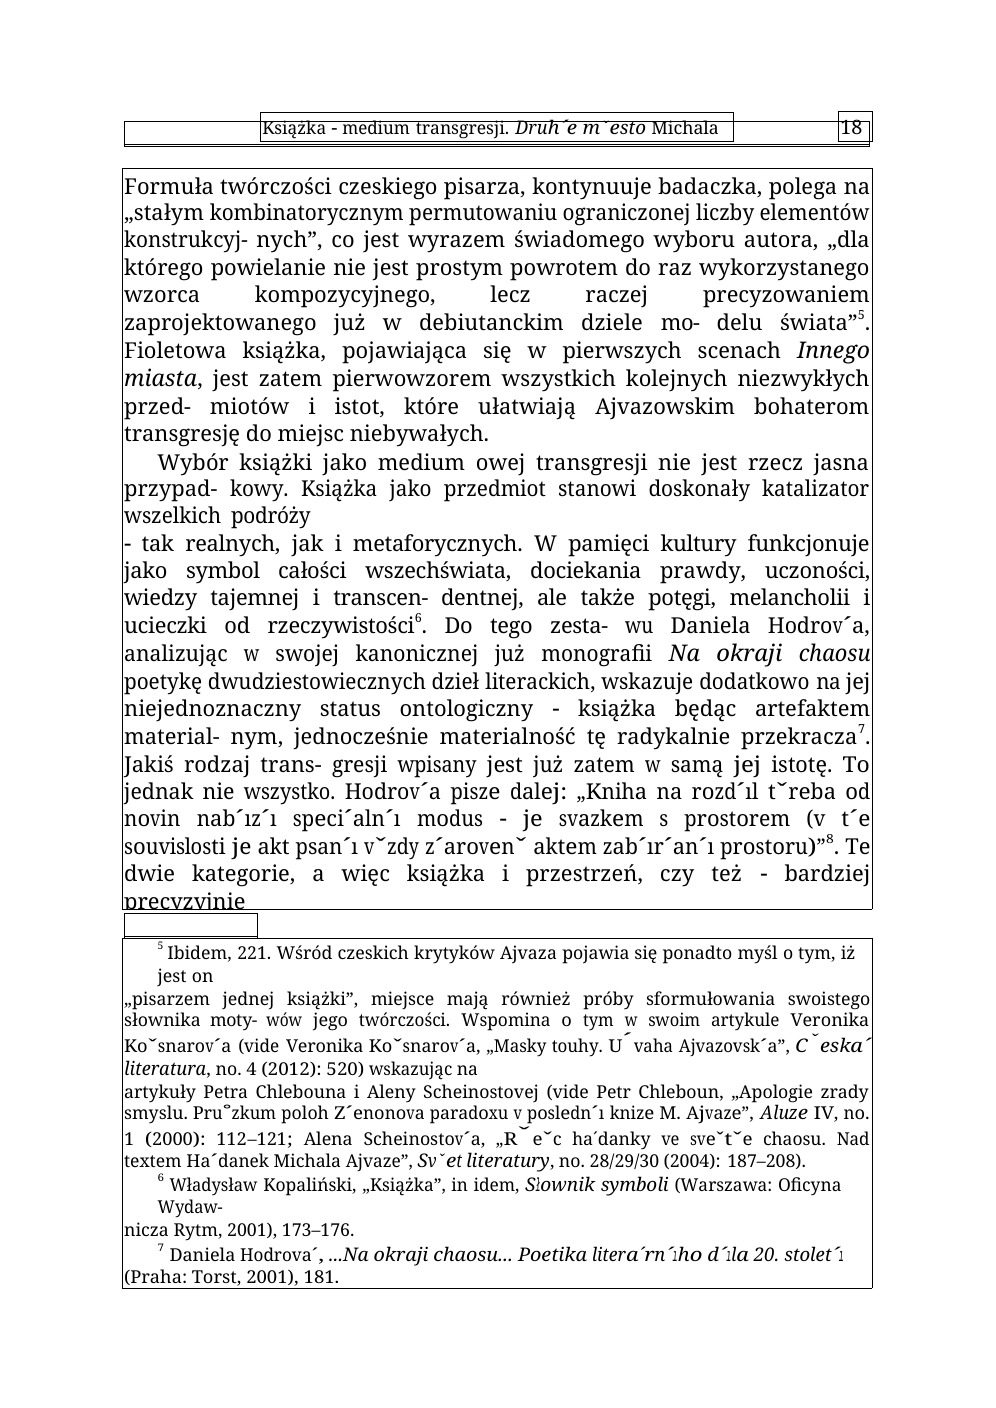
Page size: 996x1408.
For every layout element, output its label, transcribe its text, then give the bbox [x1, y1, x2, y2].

text 7 Daniela Hodrova´, ...Na okraji chaosu... Poetika litera´rn´ıho d´ıla 20. stolet´ı (Praha: Torst, 2001), 181. [124, 1241, 872, 1288]
text Książka  medium transgresji. Druh´e mˇesto Michala Ajvaza [262, 122, 733, 141]
text 5 Ibidem, 221. Wśród czeskich krytyków Ajvaza pojawia się ponadto myśl o tym, iż jest on [157, 940, 872, 987]
text Książka  medium transgresji. Druh´e mˇesto Michala Ajvaza [262, 114, 733, 121]
text 189 [840, 113, 872, 141]
text Wybór książki jako medium owej transgresji nie jest rzecz jasna przypad- kowy. Książka jako przedmiot stanowi doskonały katalizator wszelkich podróży [124, 448, 870, 530]
text nicza Rytm, 2001), 173–176. [124, 1218, 872, 1241]
text 6 Władysław Kopaliński, „Książka”, in idem, Słownik symboli (Warszawa: Oficyna Wydaw- [157, 1173, 872, 1218]
text 189 [840, 122, 869, 141]
text artykuły Petra Chlebouna i Aleny Scheinostovej (vide Petr Chleboun, „Apologie zrady smyslu. Pru˚zkum poloh Z´enonova paradoxu v posledn´ı knize M. Ajvaze”, Aluze IV, no. 1 (2000): 112–121; Alena Scheinostov´a, „Rˇeˇc ha´danky ve sveˇtˇe chaosu. Nad textem Ha´danek Michala Ajvaze”, Svˇet literatury, no. 28/29/30 (2004): 187–208). [124, 1082, 870, 1173]
text „pisarzem jednej książki”, miejsce mają również próby sformułowania swoistego słownika moty- wów jego twórczości. Wspomina o tym w swoim artykule Veronika Koˇsnarov´a (vide Veronika Koˇsnarov´a, „Masky touhy. U´vaha Ajvazovsk´a”, Cˇeska´ literatura, no. 4 (2012): 520) wskazując na [124, 989, 870, 1081]
text Formuła twórczości czeskiego pisarza, kontynuuje badaczka, polega na „stałym kombinatorycznym permutowaniu ograniczonej liczby elementów konstrukcyj- nych”, co jest wyrazem świadomego wyboru autora, „dla którego powielanie nie jest prostym powrotem do raz wykorzystanego wzorca kompozycyjnego, lecz raczej precyzowaniem zaprojektowanego już w debiutanckim dziele mo- delu świata”5. Fioletowa książka, pojawiająca się w pierwszych scenach Innego miasta, jest zatem pierwowzorem wszystkich kolejnych niezwykłych przed- miotów i istot, które ułatwiają Ajvazowskim bohaterom transgresję do miejsc niebywałych. [124, 173, 870, 448]
list tak realnych, jak i metaforycznych. W pamięci kultury funkcjonuje jako symbol całości wszechświata, dociekania prawdy, uczoności, wiedzy tajemnej i transcen- dentnej, ale także potęgi, melancholii i ucieczki od rzeczywistości6. Do tego zesta- wu Daniela Hodrov´a, analizując w swojej kanonicznej już monografii Na okraji chaosu poetykę dwudziestowiecznych dzieł literackich, wskazuje dodatkowo na jej niejednoznaczny status ontologiczny  książka będąc artefaktem material- nym, jednocześnie materialność tę radykalnie przekracza7. Jakiś rodzaj trans- gresji wpisany jest już zatem w samą jej istotę. To jednak nie wszystko. Hodrov´a pisze dalej: „Kniha na rozd´ıl tˇreba od novin nab´ız´ı speci´aln´ı modus  je svazkem s prostorem (v t´e souvislosti je akt psan´ı vˇzdy z´arovenˇ aktem zab´ır´an´ı prostoru)”8. Te dwie kategorie, a więc książka i przestrzeń, czy też  bardziej precyzyjnie [124, 530, 870, 908]
